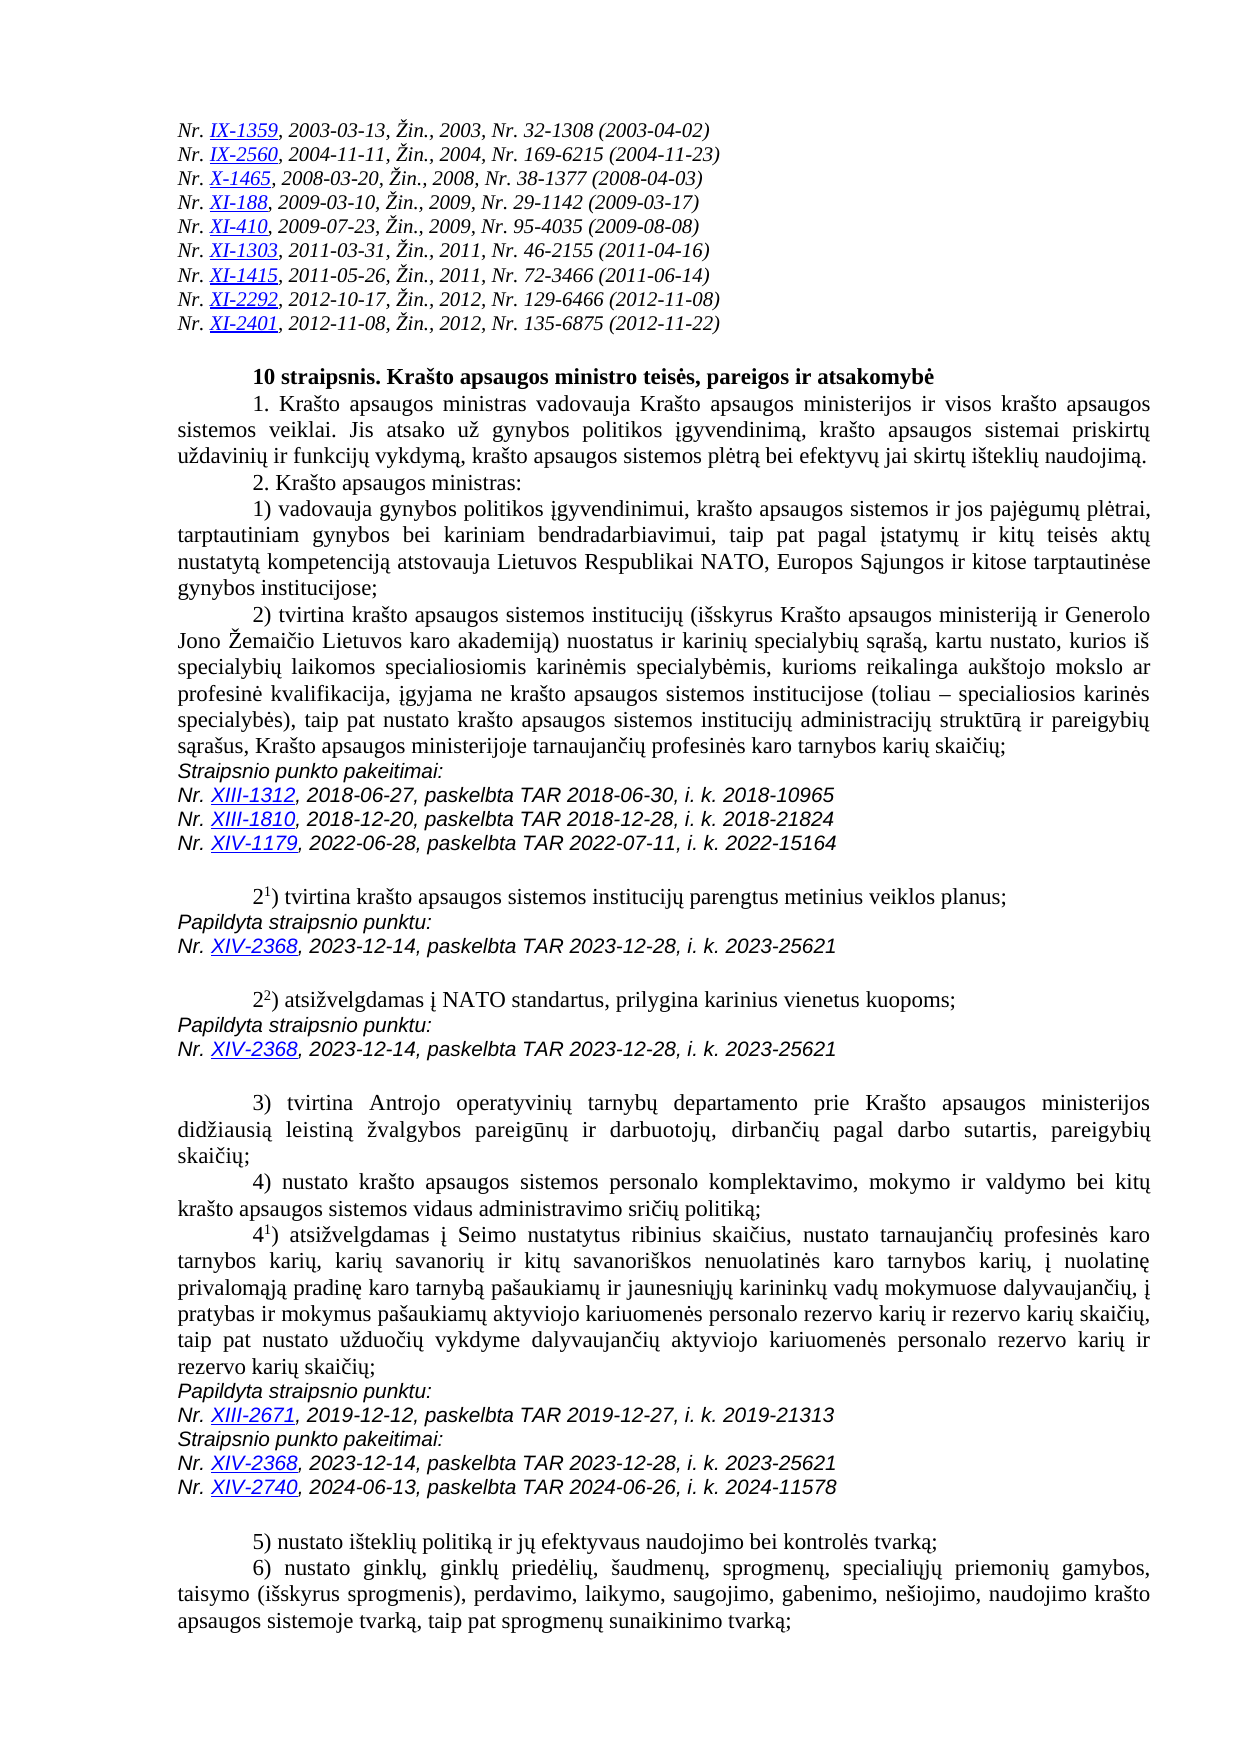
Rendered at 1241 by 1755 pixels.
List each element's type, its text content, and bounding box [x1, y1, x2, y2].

text Nr. XIV-2368, 2023-12-14, paskelbta TAR 2023-12-28, i. k. 2023-25621 [177, 934, 1152, 958]
text Papildyta straipsnio punktu: [177, 910, 1152, 934]
text Nr. XIV-1179, 2022-06-28, paskelbta TAR 2022-07-11, i. k. 2022-15164 [177, 831, 1152, 854]
text 1. Krašto apsaugos ministras vadovauja Krašto apsaugos ministerijos ir visos krašto apsaugos sistemos veiklai. Jis atsako už gynybos politikos įgyvendinimą, krašto apsaugos sistemai priskirtų uždavinių ir funkcijų vykdymą, krašto apsaugos sistemos plėtrą bei efektyvų jai skirtų išteklių naudojimą. [177, 390, 1152, 469]
text 3) tvirtina Antrojo operatyvinių tarnybų departamento prie Krašto apsaugos ministerijos didžiausią leistiną žvalgybos pareigūnų ir darbuotojų, dirbančių pagal darbo sutartis, pareigybių skaičių; [177, 1089, 1152, 1168]
text 4) nustato krašto apsaugos sistemos personalo komplektavimo, mokymo ir valdymo bei kitų krašto apsaugos sistemos vidaus administravimo sričių politiką; [177, 1168, 1152, 1221]
text 5) nustato išteklių politiką ir jų efektyvaus naudojimo bei kontrolės tvarką; [177, 1528, 1152, 1554]
text 10 straipsnis. Krašto apsaugos ministro teisės, pareigos ir atsakomybė [177, 363, 1152, 390]
text Nr. X-1465, 2008-03-20, Žin., 2008, Nr. 38-1377 (2008-04-03) [177, 166, 1152, 190]
text 1) vadovauja gynybos politikos įgyvendinimui, krašto apsaugos sistemos ir jos pajėgumų plėtrai, tarptautiniam gynybos bei kariniam bendradarbiavimui, taip pat pagal įstatymų ir kitų teisės aktų nustatytą kompetenciją atstovauja Lietuvos Respublikai NATO, Europos Sąjungos ir kitose tarptautinėse gynybos institucijose; [177, 495, 1152, 601]
text Nr. XI-410, 2009-07-23, Žin., 2009, Nr. 95-4035 (2009-08-08) [177, 214, 1152, 238]
text Papildyta straipsnio punktu: [177, 1013, 1152, 1037]
text Nr. IX-2560, 2004-11-11, Žin., 2004, Nr. 169-6215 (2004-11-23) [177, 142, 1152, 166]
text 6) nustato ginklų, ginklų priedėlių, šaudmenų, sprogmenų, specialiųjų priemonių gamybos, taisymo (išskyrus sprogmenis), perdavimo, laikymo, saugojimo, gabenimo, nešiojimo, naudojimo krašto apsaugos sistemoje tvarką, taip pat sprogmenų sunaikinimo tvarką; [177, 1554, 1152, 1633]
text Nr. XI-2292, 2012-10-17, Žin., 2012, Nr. 129-6466 (2012-11-08) [177, 287, 1152, 311]
text 2. Krašto apsaugos ministras: [177, 469, 1152, 495]
text 21) tvirtina krašto apsaugos sistemos institucijų parengtus metinius veiklos planus; [177, 883, 1152, 910]
text Nr. XI-188, 2009-03-10, Žin., 2009, Nr. 29-1142 (2009-03-17) [177, 190, 1152, 214]
text Papildyta straipsnio punktu: [177, 1379, 1152, 1403]
text Nr. XI-1303, 2011-03-31, Žin., 2011, Nr. 46-2155 (2011-04-16) [177, 238, 1152, 262]
text Nr. XIV-2368, 2023-12-14, paskelbta TAR 2023-12-28, i. k. 2023-25621 [177, 1037, 1152, 1061]
text 41) atsižvelgdamas į Seimo nustatytus ribinius skaičius, nustato tarnaujančių profesinės karo tarnybos karių, karių savanorių ir kitų savanoriškos nenuolatinės karo tarnybos karių, į nuolatinę privalomąją pradinę karo tarnybą pašaukiamų ir jaunesniųjų karininkų vadų mokymuose dalyvaujančių, į pratybas ir mokymus pašaukiamų aktyviojo kariuomenės personalo rezervo karių ir rezervo karių skaičių, taip pat nustato užduočių vykdyme dalyvaujančių aktyviojo kariuomenės personalo rezervo karių ir rezervo karių skaičių; [177, 1221, 1152, 1379]
text Nr. XIV-2368, 2023-12-14, paskelbta TAR 2023-12-28, i. k. 2023-25621 [177, 1451, 1152, 1475]
text 22) atsižvelgdamas į NATO standartus, prilygina karinius vienetus kuopoms; [177, 986, 1152, 1013]
text Nr. XI-2401, 2012-11-08, Žin., 2012, Nr. 135-6875 (2012-11-22) [177, 311, 1152, 335]
text Straipsnio punkto pakeitimai: [177, 1427, 1152, 1451]
text Nr. XIII-2671, 2019-12-12, paskelbta TAR 2019-12-27, i. k. 2019-21313 [177, 1403, 1152, 1427]
text Nr. XIII-1312, 2018-06-27, paskelbta TAR 2018-06-30, i. k. 2018-10965 [177, 783, 1152, 807]
text Nr. IX-1359, 2003-03-13, Žin., 2003, Nr. 32-1308 (2003-04-02) [177, 118, 1152, 142]
text Nr. XIII-1810, 2018-12-20, paskelbta TAR 2018-12-28, i. k. 2018-21824 [177, 807, 1152, 831]
text Nr. XIV-2740, 2024-06-13, paskelbta TAR 2024-06-26, i. k. 2024-11578 [177, 1475, 1152, 1499]
text 2) tvirtina krašto apsaugos sistemos institucijų (išskyrus Krašto apsaugos ministeriją ir Generolo Jono Žemaičio Lietuvos karo akademiją) nuostatus ir karinių specialybių sąrašą, kartu nustato, kurios iš specialybių laikomos specialiosiomis karinėmis specialybėmis, kurioms reikalinga aukštojo mokslo ar profesinė kvalifikacija, įgyjama ne krašto apsaugos sistemos institucijose (toliau – specialiosios karinės specialybės), taip pat nustato krašto apsaugos sistemos institucijų administracijų struktūrą ir pareigybių sąrašus, Krašto apsaugos ministerijoje tarnaujančių profesinės karo tarnybos karių skaičių; [177, 601, 1152, 759]
text Nr. XI-1415, 2011-05-26, Žin., 2011, Nr. 72-3466 (2011-06-14) [177, 262, 1152, 287]
text Straipsnio punkto pakeitimai: [177, 759, 1152, 783]
